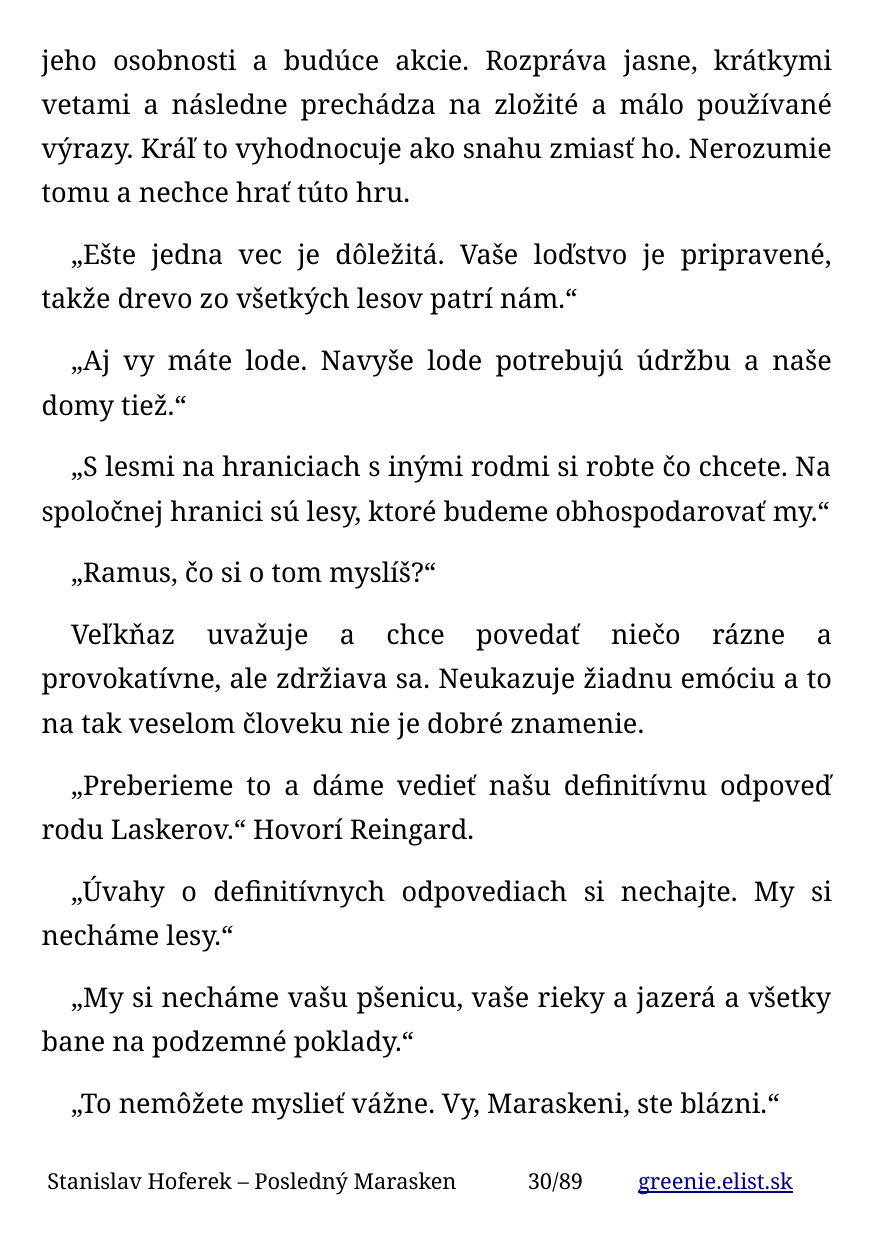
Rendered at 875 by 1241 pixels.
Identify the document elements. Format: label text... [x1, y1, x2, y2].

text „Preberieme to a dáme vedieť našu definitívnu odpoveď rodu Laskerov.“ Hovorí Reingard. [41, 766, 833, 847]
text „Aj vy máte lode. Navyše lode potrebujú údržbu a naše domy tiež.“ [41, 342, 833, 423]
text jeho osobnosti a budúce akcie. Rozpráva jasne, krátkymi vetami a následne prechádza na zložité a málo používané výrazy. Kráľ to vyhodnocuje ako snahu zmiasť ho. Nerozumie tomu a nechce hrať túto hru. [41, 41, 833, 211]
text „To nemôžete myslieť vážne. Vy, Maraskeni, ste blázni.“ [41, 1084, 833, 1121]
text „Ešte jedna vec je dôležitá. Vaše loďstvo je pripravené, takže drevo zo všetkých lesov patrí nám.“ [41, 236, 833, 317]
text Veľkňaz uvažuje a chce povedať niečo rázne a provokatívne, ale zdržiava sa. Neukazuje žiadnu emóciu a to na tak veselom človeku nie je dobré znamenie. [41, 616, 833, 741]
text „Úvahy o definitívnych odpovediach si nechajte. My si necháme lesy.“ [41, 872, 833, 953]
text „My si necháme vašu pšenicu, vaše rieky a jazerá a všetky bane na podzemné poklady.“ [41, 978, 833, 1059]
text „S lesmi na hraniciach s inými rodmi si robte čo chcete. Na spoločnej hranici sú lesy, ktoré budeme obhospodarovať my.“ [41, 448, 833, 529]
text „Ramus, čo si o tom myslíš?“ [41, 554, 833, 591]
